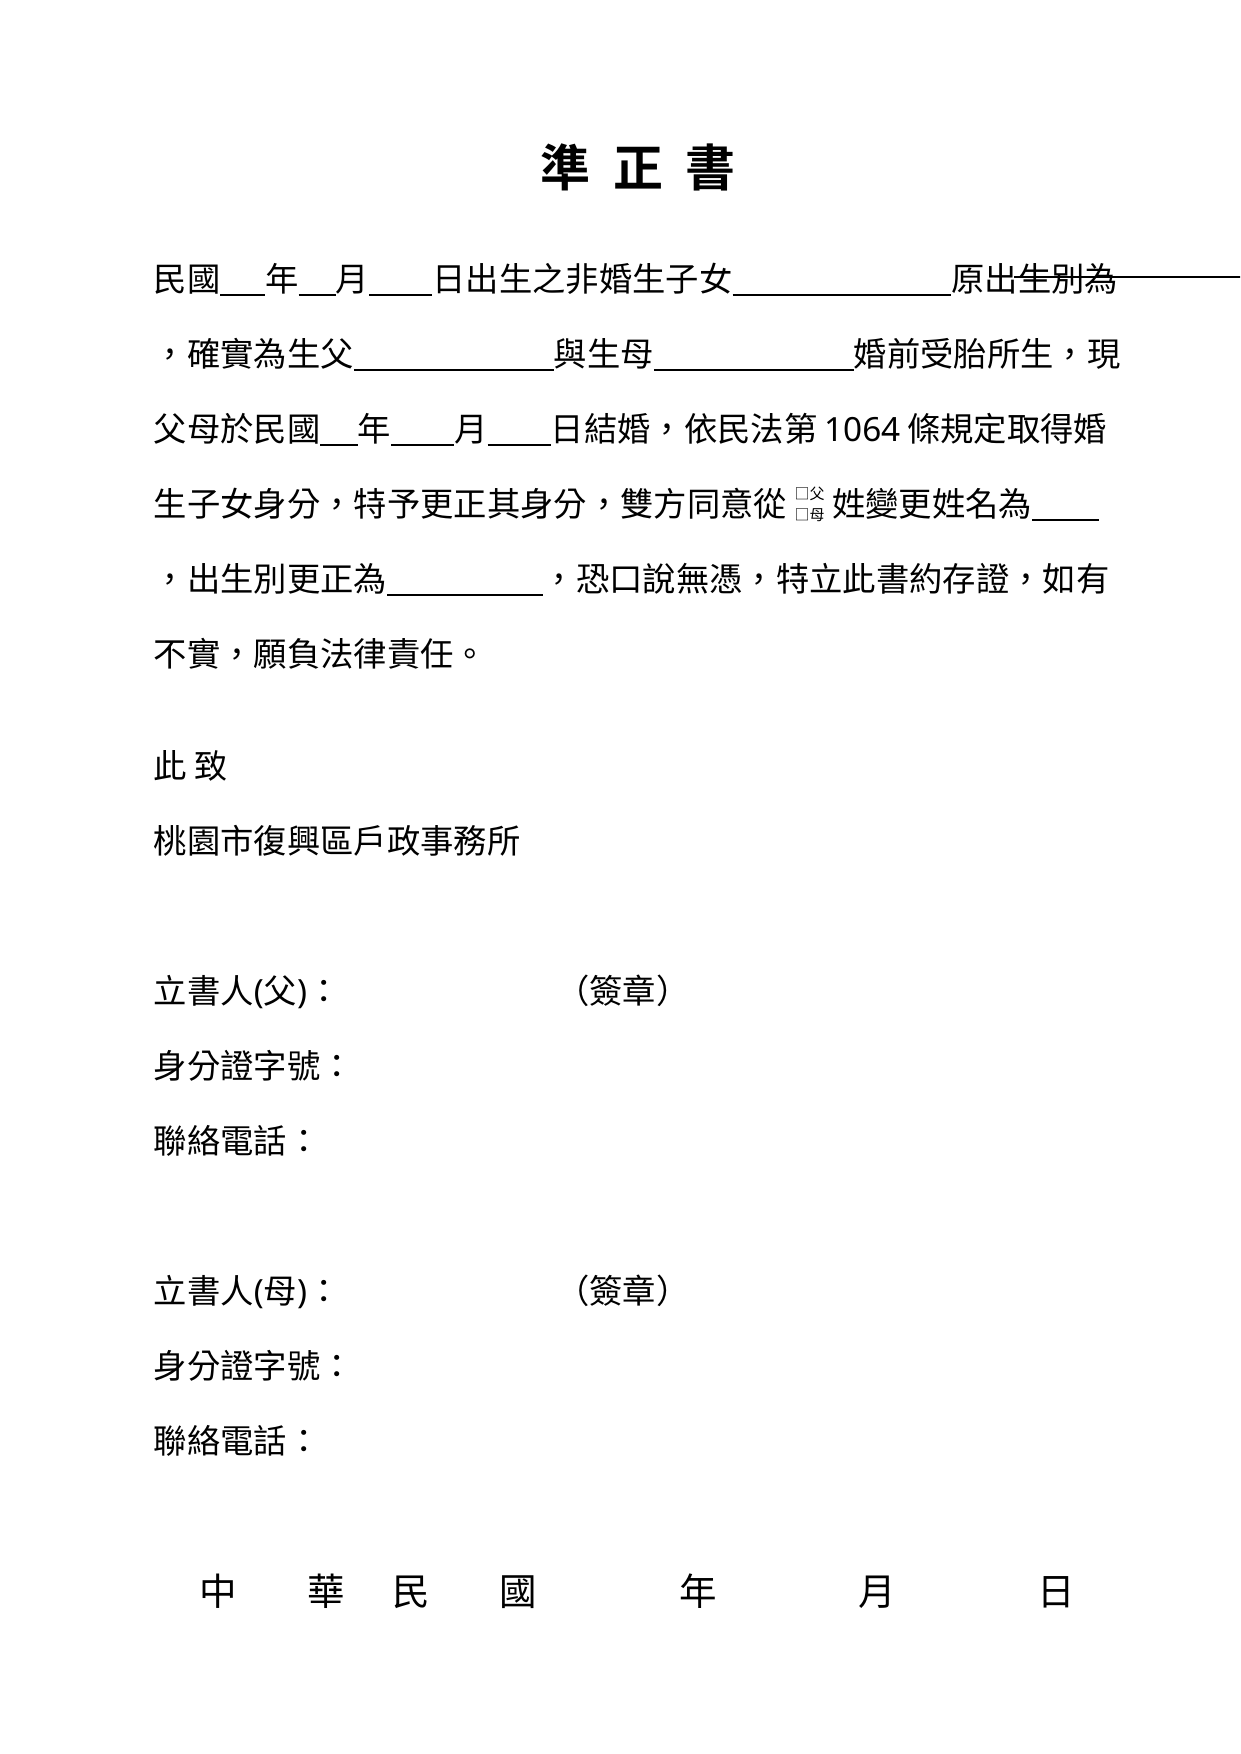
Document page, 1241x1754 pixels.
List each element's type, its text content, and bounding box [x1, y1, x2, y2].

text 中 華 民 國 年 月 日 [153, 1552, 1122, 1627]
text 聯絡電話： [153, 1102, 1122, 1177]
text 身分證字號： [153, 1027, 1122, 1102]
text 此 致 [153, 727, 1122, 802]
text 民國 年 月 日出生之非婚生子女 原出生別為 ，確實為生父 與生母 婚前受胎所生，現父母於民國 年 月 日結婚，依民法第1064條規定取得婚生子女身分，特予更正其身分，雙方同意從 □父□母 姓變更姓名為 ，出生別更正為 ，恐口說無憑，特立此書約存證，如有不實，願負法律責任。 [153, 239, 1122, 689]
text 準 正 書 [153, 127, 1122, 202]
text 聯絡電話： [153, 1402, 1122, 1477]
text 桃園市復興區戶政事務所 [153, 802, 1122, 877]
text 身分證字號： [153, 1327, 1122, 1402]
text 立書人(父)： （簽章） [153, 952, 1122, 1027]
text 立書人(母)： （簽章） [153, 1252, 1122, 1327]
